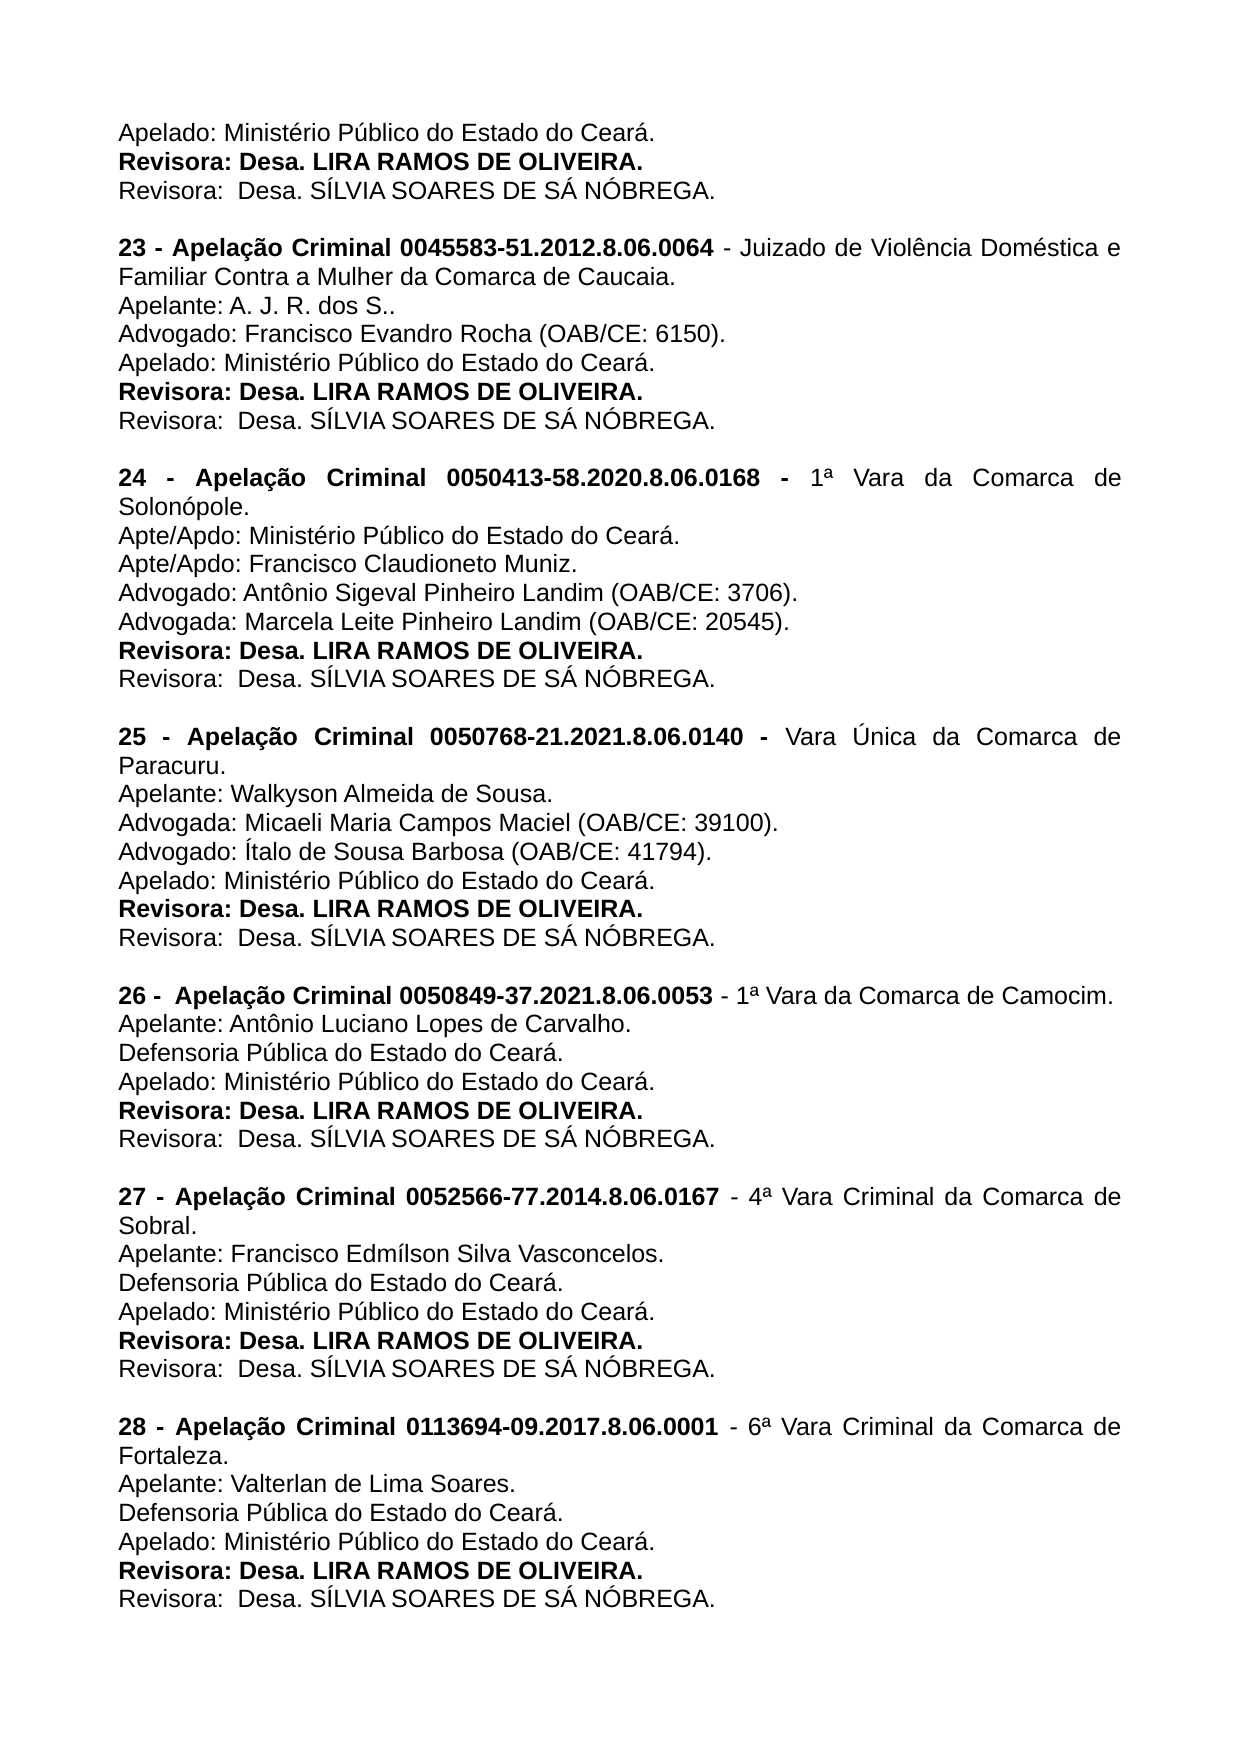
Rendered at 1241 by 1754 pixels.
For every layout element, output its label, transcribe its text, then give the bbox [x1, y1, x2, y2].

text Apte/Apdo: Francisco Claudioneto Muniz. [118, 549, 1122, 578]
text Revisora: Desa. LIRA RAMOS DE OLIVEIRA. [118, 377, 1122, 406]
text Apelante: Francisco Edmílson Silva Vasconcelos. [118, 1239, 1122, 1268]
text Revisora: Desa. SÍLVIA SOARES DE SÁ NÓBREGA. [118, 406, 1122, 434]
text Apte/Apdo: Ministério Público do Estado do Ceará. [118, 521, 1122, 549]
text Revisora: Desa. LIRA RAMOS DE OLIVEIRA. [118, 636, 1122, 664]
text Revisora: Desa. LIRA RAMOS DE OLIVEIRA. [118, 894, 1122, 923]
text Revisora: Desa. SÍLVIA SOARES DE SÁ NÓBREGA. [118, 1354, 1122, 1383]
text Apelante: Walkyson Almeida de Sousa. [118, 779, 1122, 808]
text Revisora: Desa. LIRA RAMOS DE OLIVEIRA. [118, 147, 1122, 176]
text Revisora: Desa. LIRA RAMOS DE OLIVEIRA. [118, 1326, 1122, 1354]
text Apelado: Ministério Público do Estado do Ceará. [118, 1067, 1122, 1096]
text Apelado: Ministério Público do Estado do Ceará. [118, 866, 1122, 894]
text Revisora: Desa. SÍLVIA SOARES DE SÁ NÓBREGA. [118, 923, 1122, 952]
text Apelante: Antônio Luciano Lopes de Carvalho. [118, 1009, 1122, 1038]
text Revisora: Desa. SÍLVIA SOARES DE SÁ NÓBREGA. [118, 664, 1122, 693]
text Apelante: A. J. R. dos S.. [118, 291, 1122, 319]
text Advogado: Antônio Sigeval Pinheiro Landim (OAB/CE: 3706). [118, 578, 1122, 607]
text 23 - Apelação Criminal 0045583-51.2012.8.06.0064 - Juizado de Violência Doméstica e Familiar Contra a Mulher da Comarca de Caucaia. [118, 233, 1122, 291]
text Revisora: Desa. SÍLVIA SOARES DE SÁ NÓBREGA. [118, 1584, 1122, 1613]
text 28 - Apelação Criminal 0113694-09.2017.8.06.0001 - 6ª Vara Criminal da Comarca de Fortaleza. [118, 1412, 1122, 1469]
text 27 - Apelação Criminal 0052566-77.2014.8.06.0167 - 4ª Vara Criminal da Comarca de Sobral. [118, 1182, 1122, 1239]
text Advogado: Francisco Evandro Rocha (OAB/CE: 6150). [118, 319, 1122, 348]
text Apelado: Ministério Público do Estado do Ceará. [118, 1527, 1122, 1556]
text Advogada: Marcela Leite Pinheiro Landim (OAB/CE: 20545). [118, 607, 1122, 636]
text Revisora: Desa. LIRA RAMOS DE OLIVEIRA. [118, 1556, 1122, 1584]
text Advogada: Micaeli Maria Campos Maciel (OAB/CE: 39100). [118, 808, 1122, 837]
text Apelado: Ministério Público do Estado do Ceará. [118, 348, 1122, 377]
text Defensoria Pública do Estado do Ceará. [118, 1038, 1122, 1067]
text Revisora: Desa. SÍLVIA SOARES DE SÁ NÓBREGA. [118, 176, 1122, 204]
text Defensoria Pública do Estado do Ceará. [118, 1268, 1122, 1297]
text Defensoria Pública do Estado do Ceará. [118, 1498, 1122, 1527]
text 26 - Apelação Criminal 0050849-37.2021.8.06.0053 - 1ª Vara da Comarca de Camocim. [118, 981, 1122, 1009]
text 25 - Apelação Criminal 0050768-21.2021.8.06.0140 - Vara Única da Comarca de Paracuru. [118, 722, 1122, 779]
text Apelante: Valterlan de Lima Soares. [118, 1469, 1122, 1498]
text Advogado: Ítalo de Sousa Barbosa (OAB/CE: 41794). [118, 837, 1122, 866]
text Apelado: Ministério Público do Estado do Ceará. [118, 1297, 1122, 1326]
text Revisora: Desa. LIRA RAMOS DE OLIVEIRA. [118, 1096, 1122, 1124]
text Apelado: Ministério Público do Estado do Ceará. [118, 118, 1122, 147]
text 24 - Apelação Criminal 0050413-58.2020.8.06.0168 - 1ª Vara da Comarca de Solonópole. [118, 463, 1122, 521]
text Revisora: Desa. SÍLVIA SOARES DE SÁ NÓBREGA. [118, 1124, 1122, 1153]
